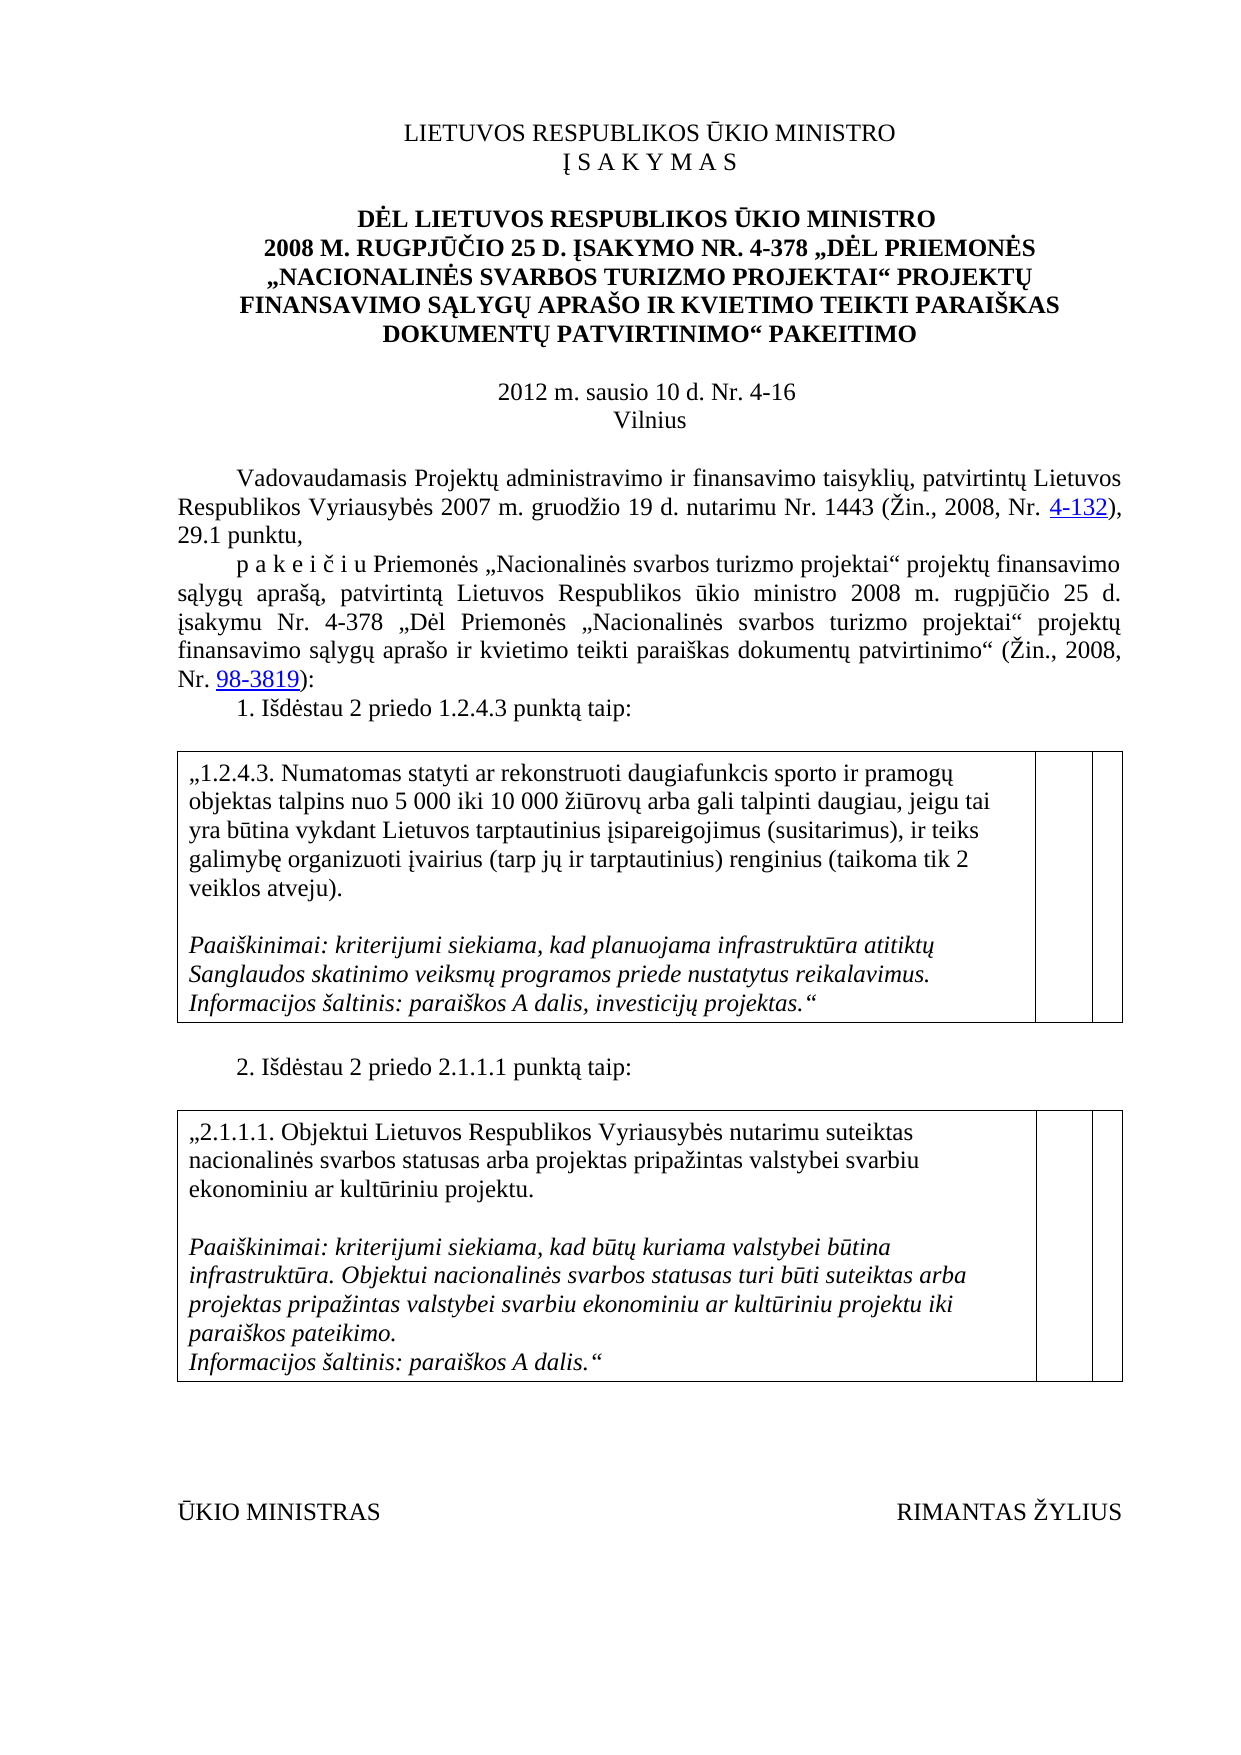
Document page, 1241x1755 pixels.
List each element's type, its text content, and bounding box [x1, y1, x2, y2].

text 1. Išdėstau 2 priedo 1.2.4.3 punktą taip: [177, 693, 1122, 722]
text 2. Išdėstau 2 priedo 2.1.1.1 punktą taip: [177, 1052, 1122, 1081]
text p a k e i č i u Priemonės „Nacionalinės svarbos turizmo projektai“ projektų finansavimo sąlygų aprašą, patvirtintą Lietuvos Respublikos ūkio ministro 2008 m. rugpjūčio 25 d. įsakymu Nr. 4-378 „Dėl Priemonės „Nacionalinės svarbos turizmo projektai“ projektų finansavimo sąlygų aprašo ir kvietimo teikti paraiškas dokumentų patvirtinimo“ (Žin., 2008, Nr. 98-3819): [177, 549, 1122, 693]
text Vilnius [177, 406, 1122, 434]
table_header [1037, 1111, 1092, 1381]
text į s a k y m a s [177, 147, 1122, 176]
table_header [1036, 752, 1092, 1022]
text LIETUVOS RESPUBLIKOS ŪKIO MINISTRO [177, 118, 1122, 147]
text DĖL LIETUVOS RESPUBLIKOS ŪKIO MINISTRO 2008 m. rugpjūčio 25 d. įsakymo Nr. 4-378 „DĖL PRIEMONĖS „NACIONALINĖS SVARBOS TURIZMO PROJEKTAI“ PROJEKTŲ FINANSAVIMO SĄLYGŲ APRAŠO IR kvietimo teikti paraiškas dokumentų patvirtinimo“ PAKEITIMO [177, 204, 1122, 348]
text Ūkio ministras Rimantas Žylius [177, 1497, 1122, 1526]
table_header [1093, 752, 1122, 1022]
table_header [1093, 1111, 1122, 1381]
text 2012 m. sausio 10 d. Nr. 4-16 [177, 377, 1122, 406]
text Vadovaudamasis Projektų administravimo ir finansavimo taisyklių, patvirtintų Lietuvos Respublikos Vyriausybės 2007 m. gruodžio 19 d. nutarimu Nr. 1443 (Žin., 2008, Nr. 4-132), 29.1 punktu, [177, 463, 1122, 549]
table_header „1.2.4.3. Numatomas statyti ar rekonstruoti daugiafunkcis sporto ir pramogų objektas talpins nuo 5 000 iki 10 000 žiūrovų arba gali talpinti daugiau, jeigu tai yra būtina vykdant Lietuvos tarptautinius įsipareigojimus (susitarimus), ir teiks galimybę organizuoti įvairius (tarp jų ir tarptautinius) renginius (taikoma tik 2 veiklos atveju). Paaiškinimai: kriterijumi siekiama, kad planuojama infrastruktūra atitiktų Sanglaudos skatinimo veiksmų programos priede nustatytus reikalavimus. Informacijos šaltinis: paraiškos A dalis, investicijų projektas.“ [178, 752, 1035, 1022]
table_header „2.1.1.1. Objektui Lietuvos Respublikos Vyriausybės nutarimu suteiktas nacionalinės svarbos statusas arba projektas pripažintas valstybei svarbiu ekonominiu ar kultūriniu projektu. Paaiškinimai: kriterijumi siekiama, kad būtų kuriama valstybei būtina infrastruktūra. Objektui nacionalinės svarbos statusas turi būti suteiktas arba projektas pripažintas valstybei svarbiu ekonominiu ar kultūriniu projektu iki paraiškos pateikimo. Informacijos šaltinis: paraiškos A dalis.“ [178, 1111, 1036, 1381]
